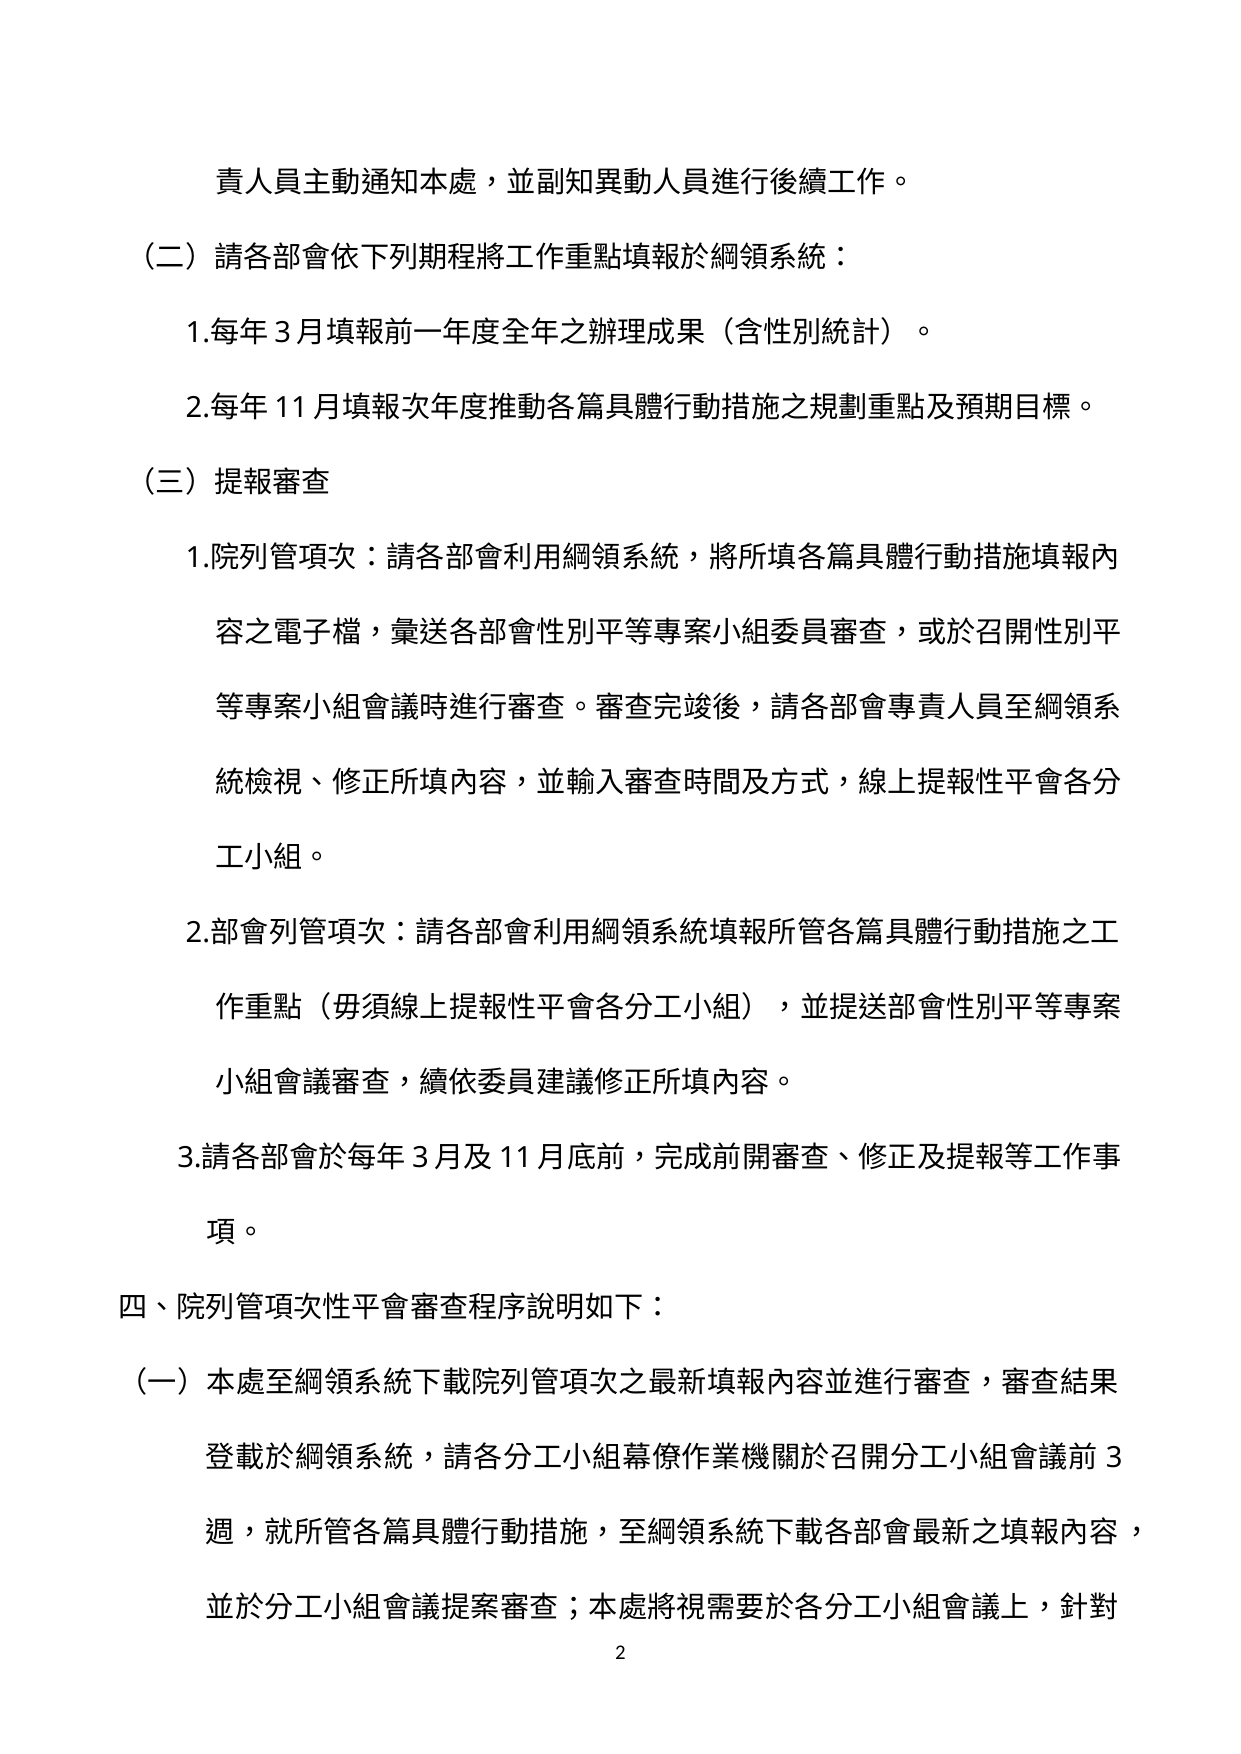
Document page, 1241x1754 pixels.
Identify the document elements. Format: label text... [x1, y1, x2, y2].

text （三）提報審查 [126, 436, 1122, 511]
text （一）本處至綱領系統下載院列管項次之最新填報內容並進行審查，審查結果登載於綱領系統，請各分工小組幕僚作業機關於召開分工小組會議前3週，就所管各篇具體行動措施，至綱領系統下載各部會最新之填報內容，並於分工小組會議提案審查；本處將視需要於各分工小組會議上，針對各部會所填報內容提供意見。分工小組會議決議之審查意見，請各部會參採辦理。各部會如對本處檢視意見有疑義，請於性平會會前協商會議之前連繫本處各部會承辦人。 [118, 1336, 1122, 1636]
text 1.院列管項次：請各部會利用綱領系統，將所填各篇具體行動措施填報內容之電子檔，彙送各部會性別平等專案小組委員審查，或於召開性別平等專案小組會議時進行審查。審查完竣後，請各部會專責人員至綱領系統檢視、修正所填內容，並輸入審查時間及方式，線上提報性平會各分工小組。 [185, 511, 1122, 886]
text 責人員主動通知本處，並副知異動人員進行後續工作。 [126, 136, 1122, 211]
text （二）請各部會依下列期程將工作重點填報於綱領系統： [126, 211, 1122, 286]
text 3.請各部會於每年3月及11月底前，完成前開審查、修正及提報等工作事項。 [177, 1111, 1122, 1261]
text 2.每年11月填報次年度推動各篇具體行動措施之規劃重點及預期目標。 [185, 361, 1122, 436]
text 2.部會列管項次：請各部會利用綱領系統填報所管各篇具體行動措施之工作重點（毋須線上提報性平會各分工小組），並提送部會性別平等專案小組會議審查，續依委員建議修正所填內容。 [185, 886, 1122, 1111]
text 1.每年3月填報前一年度全年之辦理成果（含性別統計）。 [185, 286, 1122, 361]
text 四、院列管項次性平會審查程序說明如下： [118, 1261, 1122, 1336]
